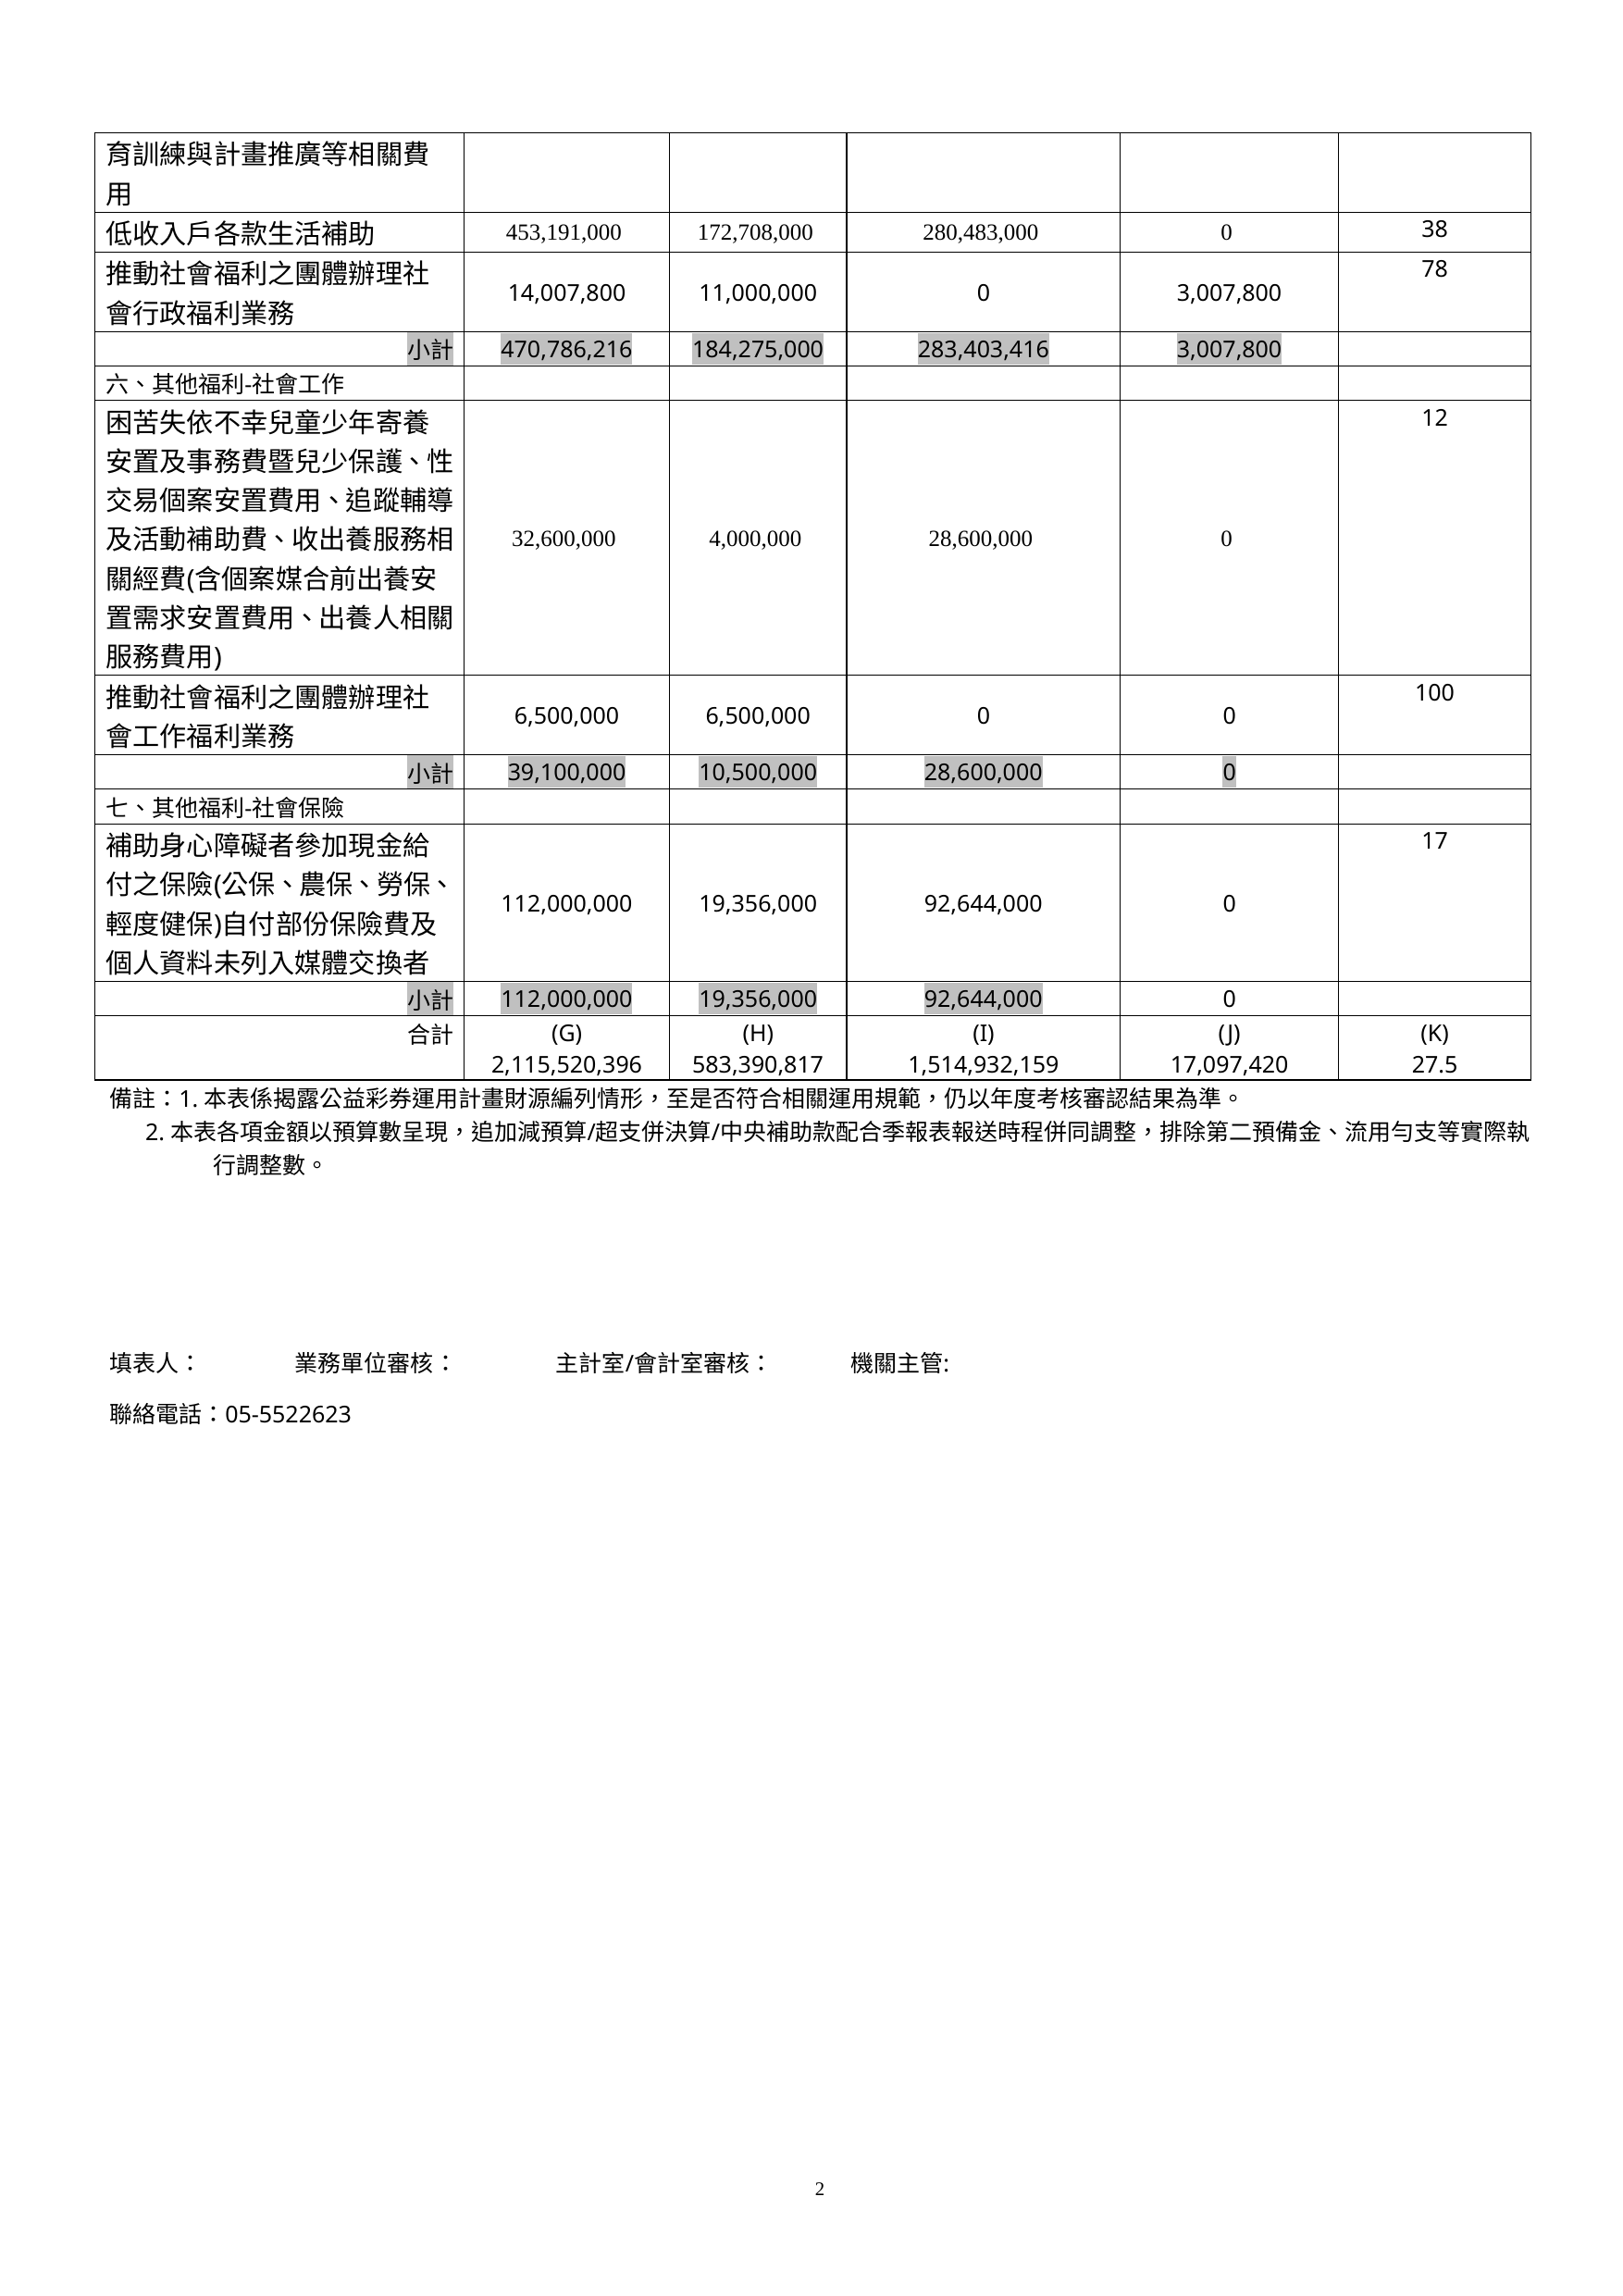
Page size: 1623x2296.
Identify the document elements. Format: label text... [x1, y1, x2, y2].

table_cell 470,786,216 [465, 332, 669, 366]
table_cell 推動社會福利之團體辦理社會工作福利業務 [95, 676, 464, 754]
table_cell 小計 [95, 982, 464, 1015]
table_cell [670, 366, 846, 400]
table_cell 小計 [95, 332, 464, 366]
table_cell (J) 17,097,420 [1121, 1016, 1338, 1079]
table_cell 172,708,000 [670, 213, 846, 252]
table_cell 小計 [95, 755, 464, 788]
table_cell 10,500,000 [670, 755, 846, 788]
table_cell (H) 583,390,817 [670, 1016, 846, 1079]
table_cell 38 [1339, 213, 1530, 252]
table_cell 280,483,000 [848, 213, 1120, 252]
table_cell 6,500,000 [670, 676, 846, 754]
table_cell 28,600,000 [848, 755, 1120, 788]
table_cell 32,600,000 [465, 401, 669, 675]
table_cell [1121, 789, 1338, 823]
table_cell 補助身心障礙者參加現金給付之保險(公保、農保、勞保、輕度健保)自付部份保險費及個人資料未列入媒體交換者 [95, 825, 464, 981]
table_cell [670, 789, 846, 823]
table_cell 92,644,000 [848, 982, 1120, 1015]
table_cell 92,644,000 [848, 825, 1120, 981]
table_cell [1121, 366, 1338, 400]
table_cell 78 [1339, 253, 1530, 330]
table_cell 283,403,416 [848, 332, 1120, 366]
table_cell 112,000,000 [465, 982, 669, 1015]
table_cell 453,191,000 [465, 213, 669, 252]
table_cell (G) 2,115,520,396 [465, 1016, 669, 1079]
table_cell 育訓練與計畫推廣等相關費用 [95, 133, 464, 211]
table_cell 0 [848, 676, 1120, 754]
table_cell 3,007,800 [1121, 253, 1338, 330]
table_cell 0 [1121, 825, 1338, 981]
table_cell 0 [1121, 213, 1338, 252]
table_cell [1339, 789, 1530, 823]
table_cell 七、其他福利-社會保險 [95, 789, 464, 823]
table_cell 0 [848, 253, 1120, 330]
table_cell 12 [1339, 401, 1530, 675]
table_cell 困苦失依不幸兒童少年寄養安置及事務費暨兒少保護、性交易個案安置費用、追蹤輔導及活動補助費、收出養服務相關經費(含個案媒合前出養安置需求安置費用、出養人相關服務費用) [95, 401, 464, 675]
table_cell [465, 789, 669, 823]
table_cell [1339, 982, 1530, 1015]
table_cell 28,600,000 [848, 401, 1120, 675]
table_cell 合計 [95, 1016, 464, 1079]
table_cell 推動社會福利之團體辦理社會行政福利業務 [95, 253, 464, 330]
table_cell 100 [1339, 676, 1530, 754]
table_cell 19,356,000 [670, 982, 846, 1015]
text 備註：1. 本表係揭露公益彩券運用計畫財源編列情形，至是否符合相關運用規範，仍以年度考核審認結果為準。 [109, 1081, 1530, 1114]
table_cell [670, 133, 846, 211]
table_cell (I) 1,514,932,159 [848, 1016, 1120, 1079]
table_cell 19,356,000 [670, 825, 846, 981]
table_cell [465, 366, 669, 400]
table_cell [465, 133, 669, 211]
table_cell 6,500,000 [465, 676, 669, 754]
table_cell [1339, 366, 1530, 400]
table_cell 14,007,800 [465, 253, 669, 330]
table_cell [1339, 133, 1530, 211]
table_cell 184,275,000 [670, 332, 846, 366]
table_cell 0 [1121, 676, 1338, 754]
table_cell 3,007,800 [1121, 332, 1338, 366]
table_cell [1339, 755, 1530, 788]
text 填表人： 業務單位審核： 主計室/會計室審核： 機關主管: [109, 1346, 1530, 1379]
table_cell [848, 366, 1120, 400]
table_cell 六、其他福利-社會工作 [95, 366, 464, 400]
table_cell 11,000,000 [670, 253, 846, 330]
table_cell 0 [1121, 982, 1338, 1015]
table_cell [848, 789, 1120, 823]
table_cell 17 [1339, 825, 1530, 981]
table_cell [1121, 133, 1338, 211]
table_cell (K) 27.5 [1339, 1016, 1530, 1079]
text 聯絡電話：05-5522623 [109, 1396, 1530, 1430]
table_cell 低收入戶各款生活補助 [95, 213, 464, 252]
table_cell [848, 133, 1120, 211]
text 2. 本表各項金額以預算數呈現，追加減預算/超支併決算/中央補助款配合季報表報送時程併同調整，排除第二預備金、流用勻支等實際執行調整數。 [109, 1114, 1530, 1181]
table_cell 0 [1121, 755, 1338, 788]
table_cell 4,000,000 [670, 401, 846, 675]
table_cell [1339, 332, 1530, 366]
table_cell 0 [1121, 401, 1338, 675]
table_cell 39,100,000 [465, 755, 669, 788]
table_cell 112,000,000 [465, 825, 669, 981]
